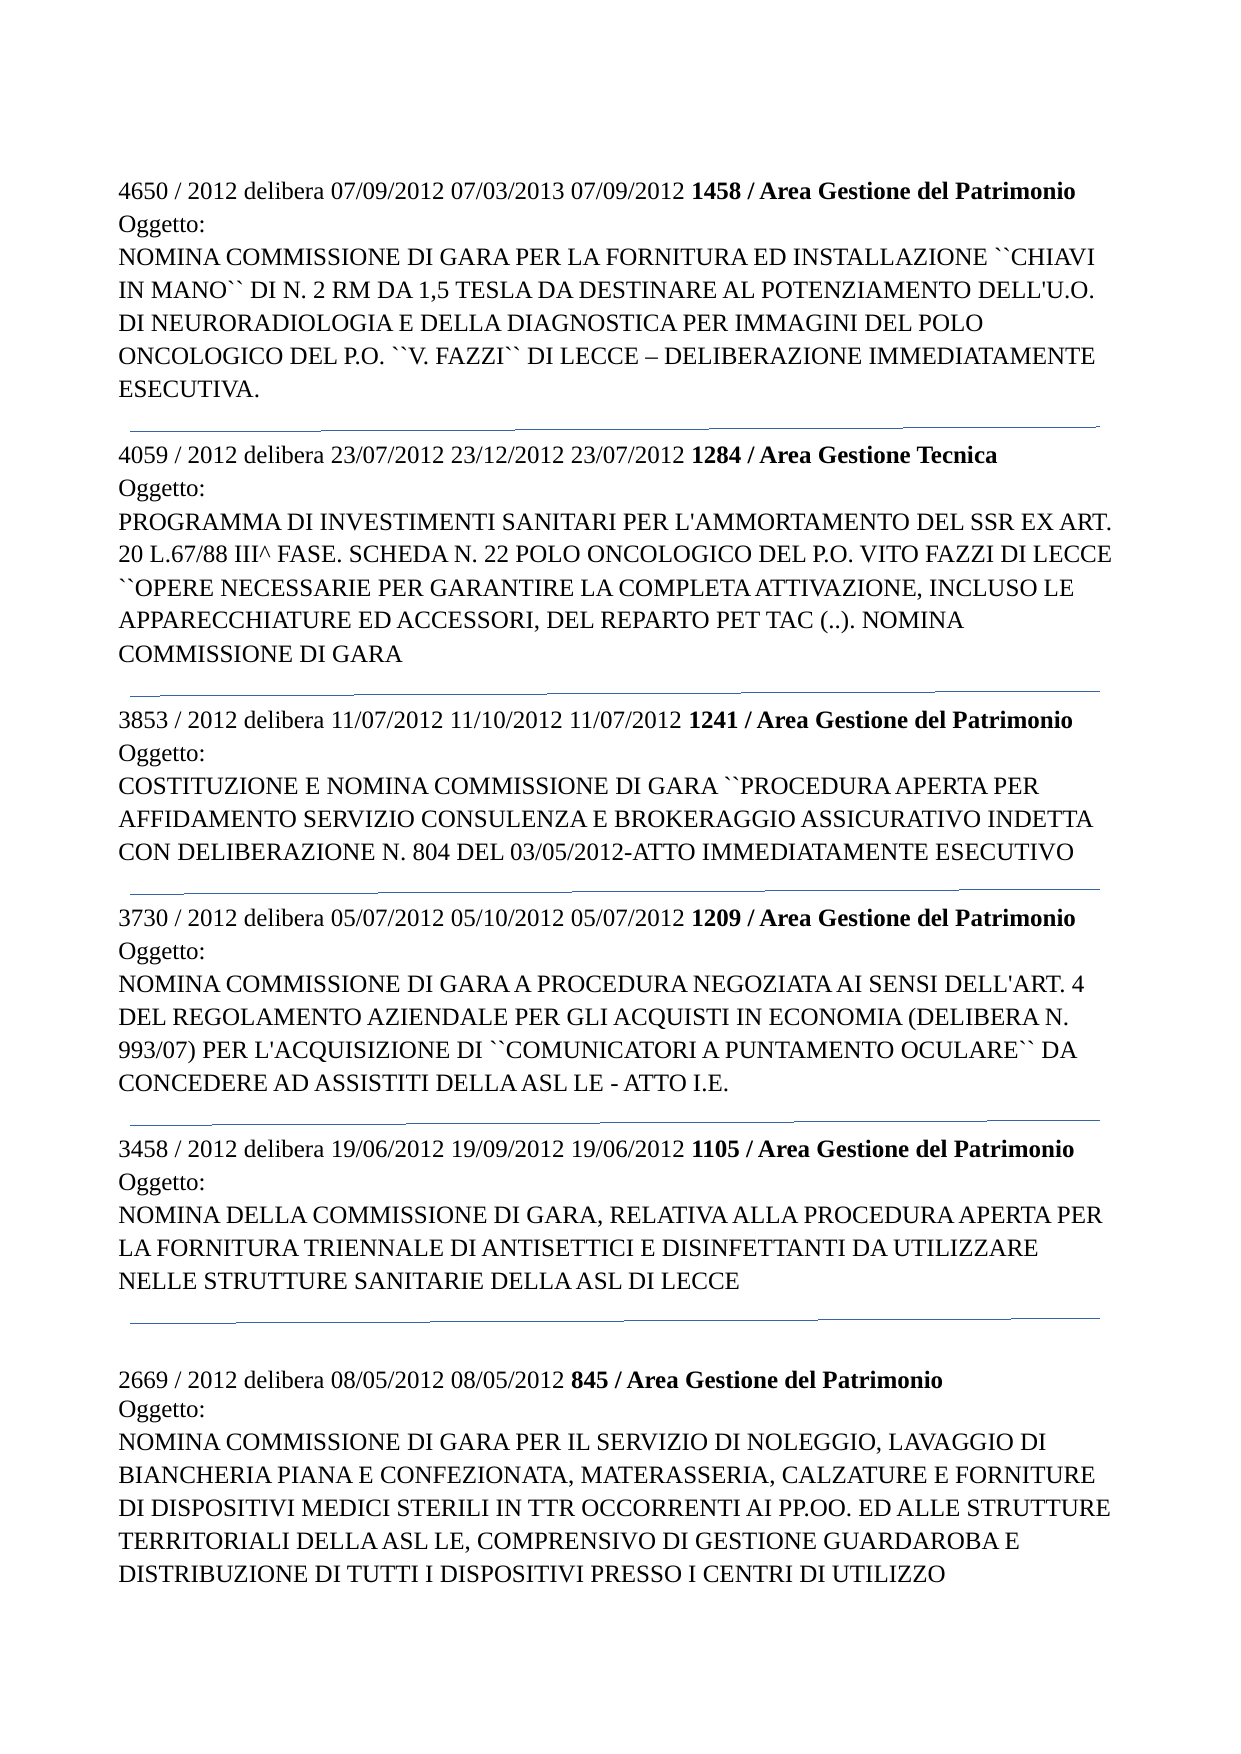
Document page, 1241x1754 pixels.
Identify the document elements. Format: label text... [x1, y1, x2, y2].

text 4059 / 2012 delibera 23/07/2012 23/12/2012 23/07/2012 1284 / Area Gestione Tecnica [118, 441, 1122, 469]
text Oggetto: COSTITUZIONE E NOMINA COMMISSIONE DI GARA ``PROCEDURA APERTA PER AFFIDAMENTO SERVIZIO CONSULENZA E BROKERAGGIO ASSICURATIVO INDETTA CON DELIBERAZIONE N. 804 DEL 03/05/2012-ATTO IMMEDIATAMENTE ESECUTIVO [118, 738, 1122, 866]
text Oggetto: NOMINA COMMISSIONE DI GARA PER IL SERVIZIO DI NOLEGGIO, LAVAGGIO DI BIANCHERIA PIANA E CONFEZIONATA, MATERASSERIA, CALZATURE E FORNITURE DI DISPOSITIVI MEDICI STERILI IN TTR OCCORRENTI AI PP.OO. ED ALLE STRUTTURE TERRITORIALI DELLA ASL LE, COMPRENSIVO DI GESTIONE GUARDAROBA E DISTRIBUZIONE DI TUTTI I DISPOSITIVI PRESSO I CENTRI DI UTILIZZO [118, 1394, 1122, 1588]
text 2669 / 2012 delibera 08/05/2012 08/05/2012 845 / Area Gestione del Patrimonio [118, 1365, 1122, 1394]
text 4650 / 2012 delibera 07/09/2012 07/03/2013 07/09/2012 1458 / Area Gestione del Patrimonio [118, 176, 1122, 205]
text Oggetto: PROGRAMMA DI INVESTIMENTI SANITARI PER L'AMMORTAMENTO DEL SSR EX ART. 20 L.67/88 III^ FASE. SCHEDA N. 22 POLO ONCOLOGICO DEL P.O. VITO FAZZI DI LECCE ``OPERE NECESSARIE PER GARANTIRE LA COMPLETA ATTIVAZIONE, INCLUSO LE APPARECCHIATURE ED ACCESSORI, DEL REPARTO PET TAC (..). NOMINA COMMISSIONE DI GARA [118, 473, 1122, 667]
text Oggetto: NOMINA COMMISSIONE DI GARA PER LA FORNITURA ED INSTALLAZIONE ``CHIAVI IN MANO`` DI N. 2 RM DA 1,5 TESLA DA DESTINARE AL POTENZIAMENTO DELL'U.O. DI NEURORADIOLOGIA E DELLA DIAGNOSTICA PER IMMAGINI DEL POLO ONCOLOGICO DEL P.O. ``V. FAZZI`` DI LECCE – DELIBERAZIONE IMMEDIATAMENTE ESECUTIVA. [118, 209, 1122, 403]
text 3730 / 2012 delibera 05/07/2012 05/10/2012 05/07/2012 1209 / Area Gestione del Patrimonio [118, 903, 1122, 932]
text Oggetto: NOMINA DELLA COMMISSIONE DI GARA, RELATIVA ALLA PROCEDURA APERTA PER LA FORNITURA TRIENNALE DI ANTISETTICI E DISINFETTANTI DA UTILIZZARE NELLE STRUTTURE SANITARIE DELLA ASL DI LECCE [118, 1167, 1122, 1295]
text 3853 / 2012 delibera 11/07/2012 11/10/2012 11/07/2012 1241 / Area Gestione del Patrimonio [118, 705, 1122, 733]
text 3458 / 2012 delibera 19/06/2012 19/09/2012 19/06/2012 1105 / Area Gestione del Patrimonio [118, 1134, 1122, 1163]
text Oggetto: NOMINA COMMISSIONE DI GARA A PROCEDURA NEGOZIATA AI SENSI DELL'ART. 4 DEL REGOLAMENTO AZIENDALE PER GLI ACQUISTI IN ECONOMIA (DELIBERA N. 993/07) PER L'ACQUISIZIONE DI ``COMUNICATORI A PUNTAMENTO OCULARE`` DA CONCEDERE AD ASSISTITI DELLA ASL LE - ATTO I.E. [118, 936, 1122, 1097]
